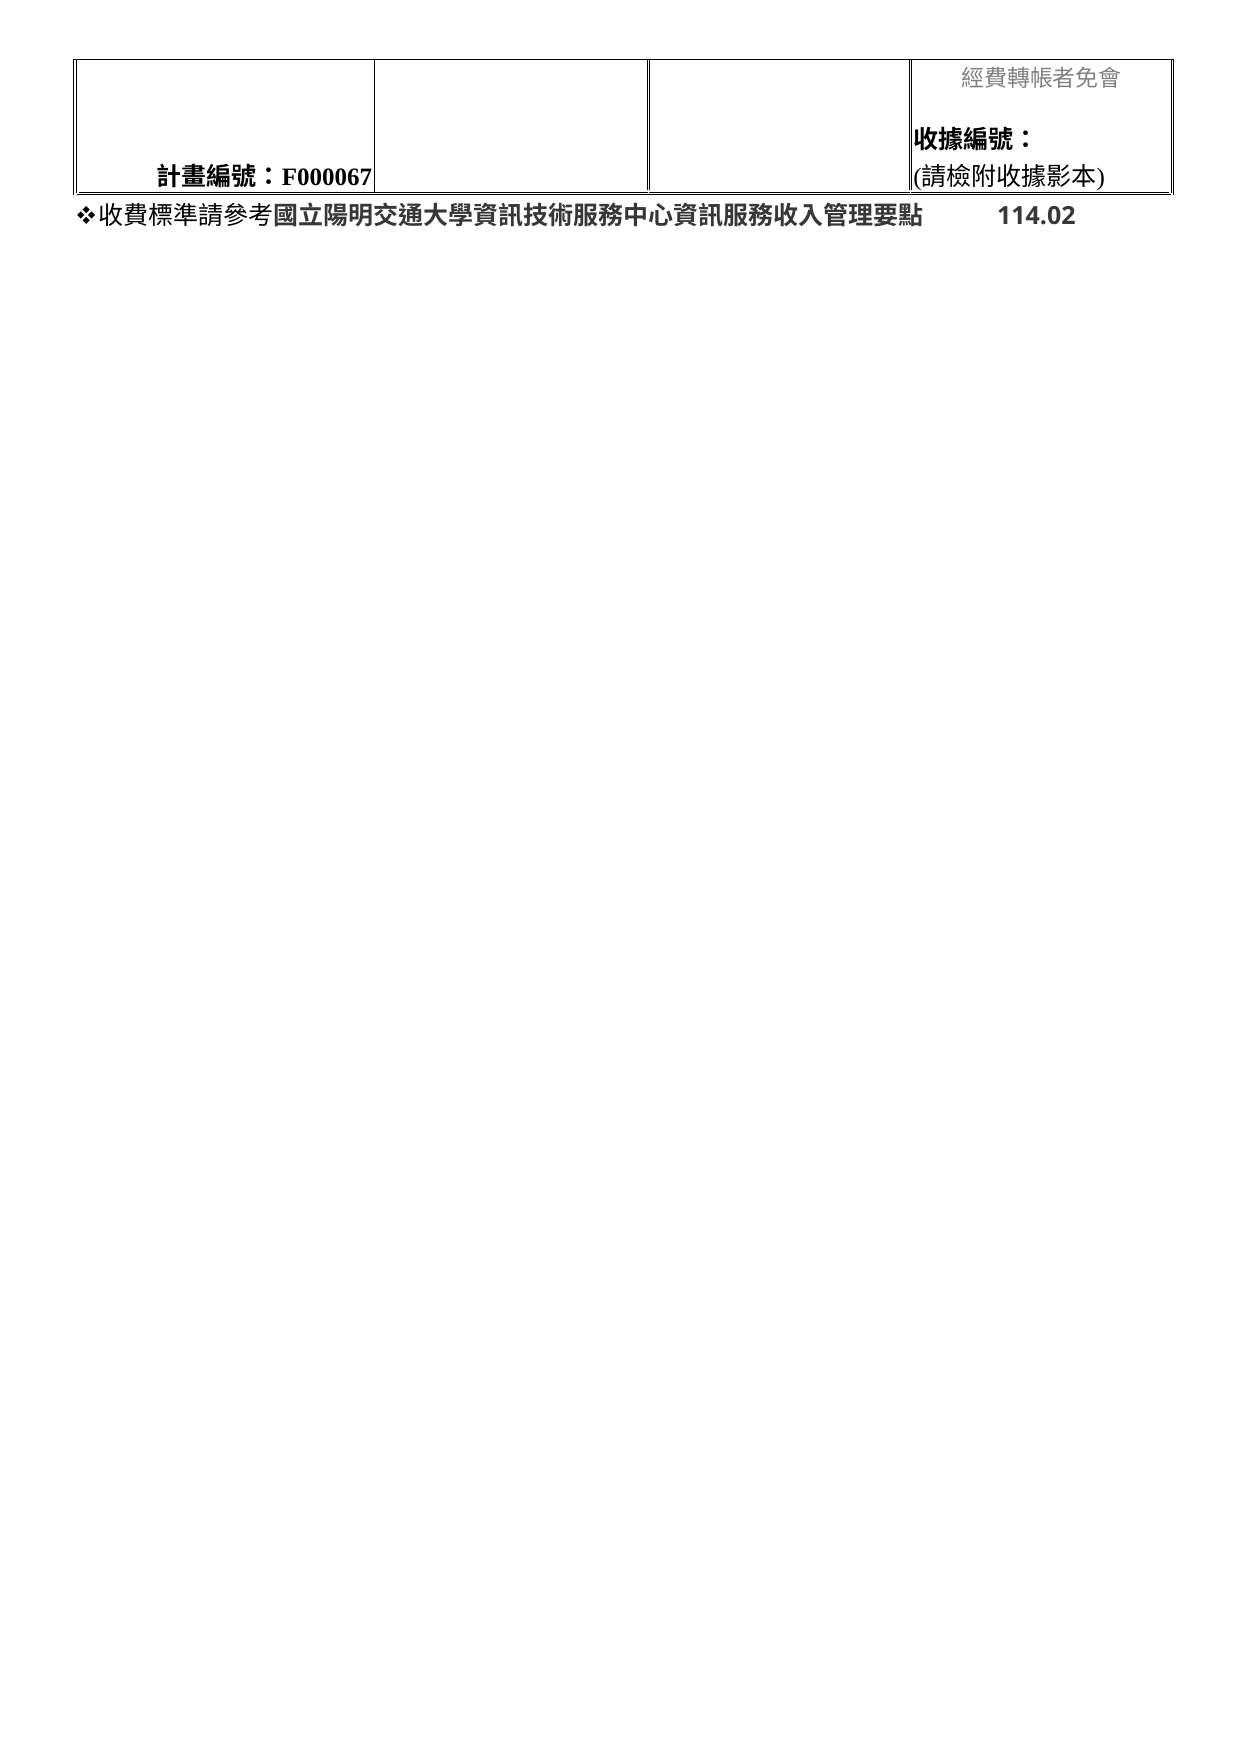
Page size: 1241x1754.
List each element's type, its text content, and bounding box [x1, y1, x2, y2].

table_cell 計畫編號：F000067 [77, 60, 374, 192]
text 收費標準請參考國立陽明交通大學資訊技術服務中心資訊服務收入管理要點 114.02 [75, 195, 1165, 232]
table_cell [375, 60, 648, 192]
table_cell [648, 60, 910, 192]
table_cell 經費轉帳者免會 收據編號： (請檢附收據影本) [910, 60, 1171, 192]
